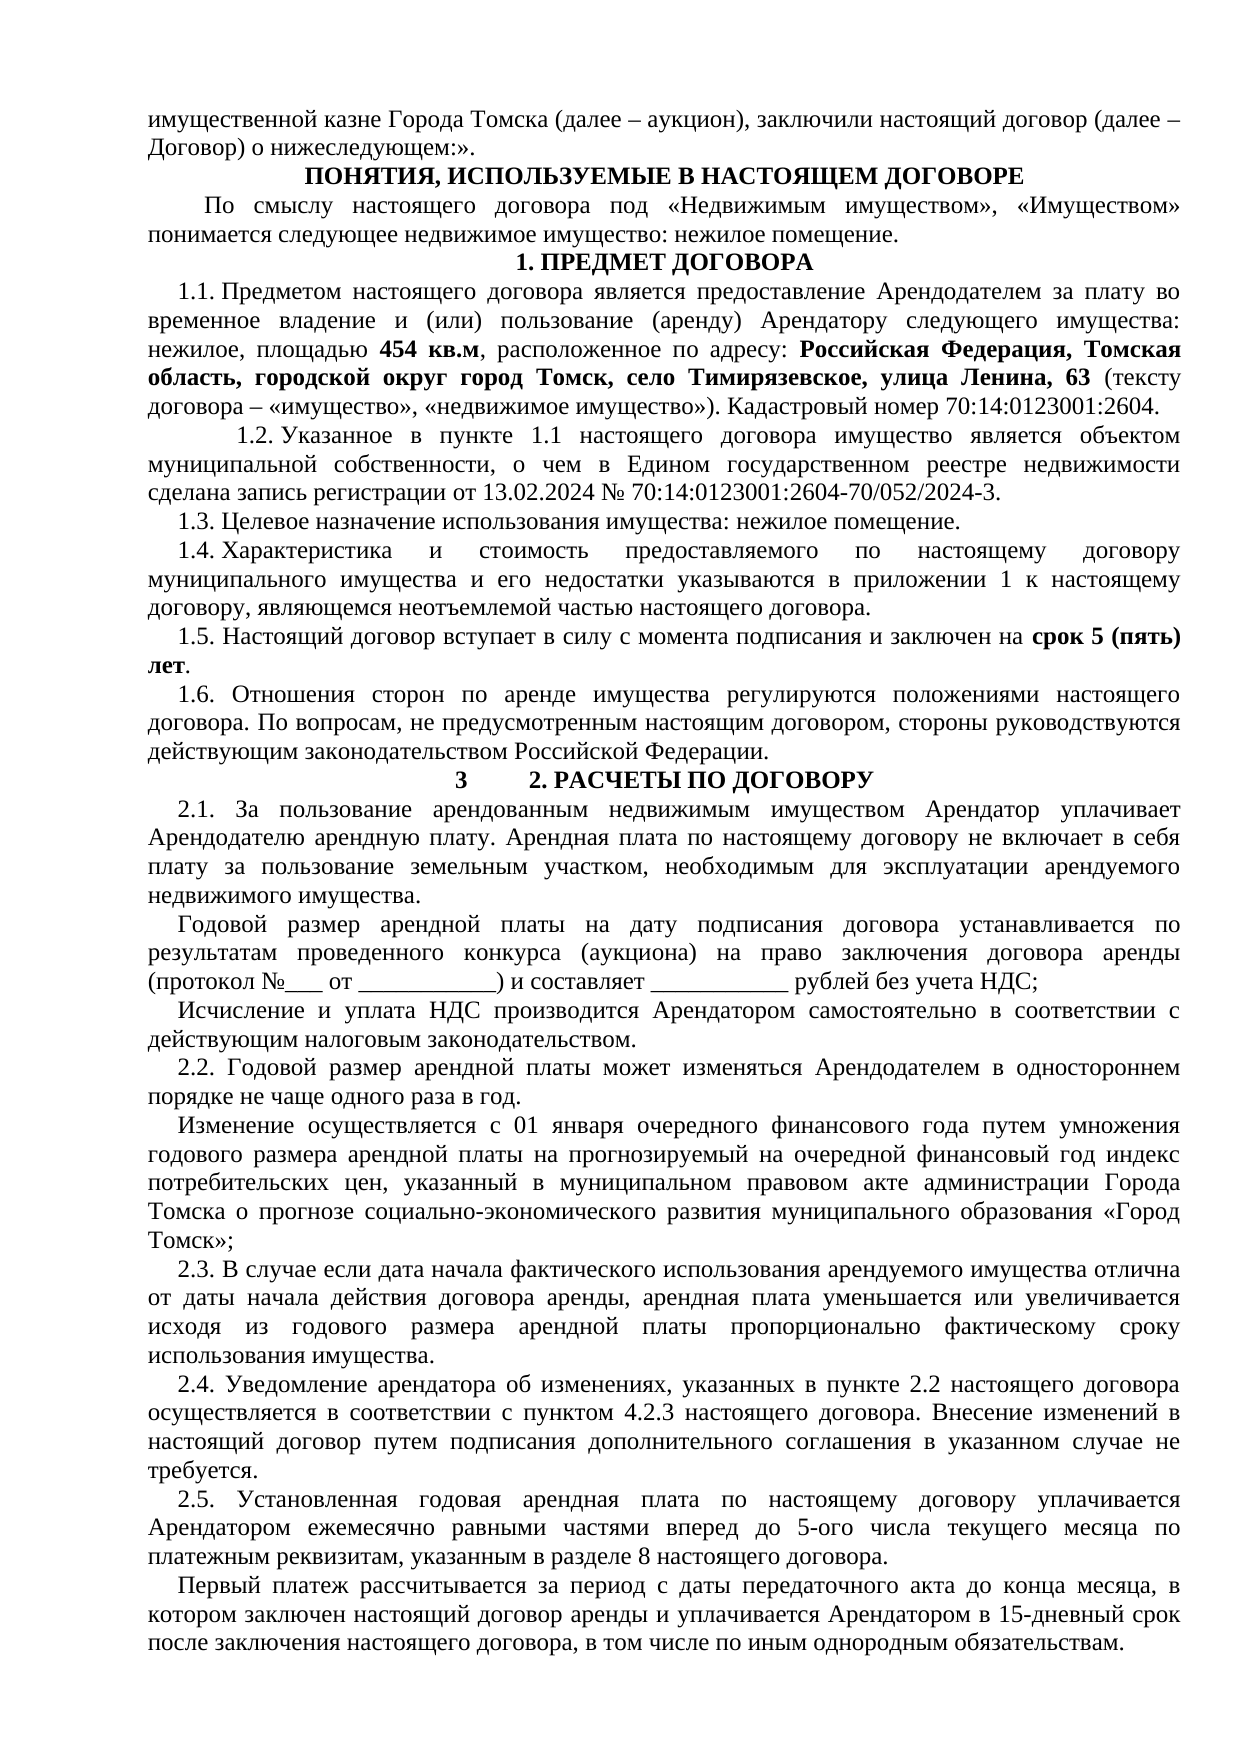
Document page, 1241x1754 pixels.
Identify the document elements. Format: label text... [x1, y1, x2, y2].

text ПОНЯТИЯ, ИСПОЛЬЗУЕМЫЕ В НАСТОЯЩЕМ ДОГОВОРЕ [148, 161, 1181, 190]
text Изменение осуществляется с 01 января очередного финансового года путем умножения годового размера арендной платы на прогнозируемый на очередной финансовый год индекс потребительских цен, указанный в муниципальном правовом акте администрации Города Томска о прогнозе социально-экономического развития муниципального образования «Город Томск»; [148, 1110, 1181, 1254]
text имущественной казне Города Томска (далее – аукцион), заключили настоящий договор (далее – Договор) о нижеследующем:». [148, 104, 1181, 161]
text 1.5. Настоящий договор вступает в силу с момента подписания и заключен на срок 5 (пять) лет. [148, 621, 1181, 679]
subtitle 1. ПРЕДМЕТ ДОГОВОРА [148, 247, 1181, 276]
subtitle По смыслу настоящего договора под «Недвижимым имуществом», «Имуществом» понимается следующее недвижимое имущество: нежилое помещение. [148, 190, 1181, 247]
text 2.2. Годовой размер арендной платы может изменяться Арендодателем в одностороннем порядке не чаще одного раза в год. [148, 1052, 1181, 1110]
text Первый платеж рассчитывается за период с даты передаточного акта до конца месяца, в котором заключен настоящий договор аренды и уплачивается Арендатором в 15-дневный срок после заключения настоящего договора, в том числе по иным однородным обязательствам. [148, 1570, 1181, 1656]
list 2. РАСЧЕТЫ ПО ДОГОВОРУ [148, 765, 1181, 794]
subtitle 1.3. Целевое назначение использования имущества: нежилое помещение. [148, 506, 1181, 535]
text 1.4. Характеристика и стоимость предоставляемого по настоящему договору муниципального имущества и его недостатки указываются в приложении 1 к настоящему договору, являющемся неотъемлемой частью настоящего договора. [148, 535, 1181, 621]
text 1.6. Отношения сторон по аренде имущества регулируются положениями настоящего договора. По вопросам, не предусмотренным настоящим договором, стороны руководствуются действующим законодательством Российской Федерации. [148, 679, 1181, 765]
text 2.4. Уведомление арендатора об изменениях, указанных в пункте 2.2 настоящего договора осуществляется в соответствии с пунктом 4.2.3 настоящего договора. Внесение изменений в настоящий договор путем подписания дополнительного соглашения в указанном случае не требуется. [148, 1369, 1181, 1484]
text Исчисление и уплата НДС производится Арендатором самостоятельно в соответствии с действующим налоговым законодательством. [148, 995, 1181, 1052]
text 2.5. Установленная годовая арендная плата по настоящему договору уплачивается Арендатором ежемесячно равными частями вперед до 5-ого числа текущего месяца по платежным реквизитам, указанным в разделе 8 настоящего договора. [148, 1484, 1181, 1570]
text 2.1. За пользование арендованным недвижимым имуществом Арендатор уплачивает Арендодателю арендную плату. Арендная плата по настоящему договору не включает в себя плату за пользование земельным участком, необходимым для эксплуатации арендуемого недвижимого имущества. [148, 794, 1181, 909]
text Годовой размер арендной платы на дату подписания договора устанавливается по результатам проведенного конкурса (аукциона) на право заключения договора аренды (протокол №___ от ___________) и составляет ___________ рублей без учета НДС; [148, 909, 1181, 995]
text 2.3. В случае если дата начала фактического использования арендуемого имущества отлична от даты начала действия договора аренды, арендная плата уменьшается или увеличивается исходя из годового размера арендной платы пропорционально фактическому сроку использования имущества. [148, 1254, 1181, 1369]
text 1.2. Указанное в пункте 1.1 настоящего договора имущество является объектом муниципальной собственности, о чем в Едином государственном реестре недвижимости сделана запись регистрации от 13.02.2024 № 70:14:0123001:2604-70/052/2024-3. [148, 420, 1181, 506]
text 1.1. Предметом настоящего договора является предоставление Арендодателем за плату во временное владение и (или) пользование (аренду) Арендатору следующего имущества: нежилое, площадью 454 кв.м, расположенное по адресу: Российская Федерация, Томская область, городской округ город Томск, село Тимирязевское, улица Ленина, 63 (тексту договора – «имущество», «недвижимое имущество»). Кадастровый номер 70:14:0123001:2604. [148, 276, 1181, 420]
